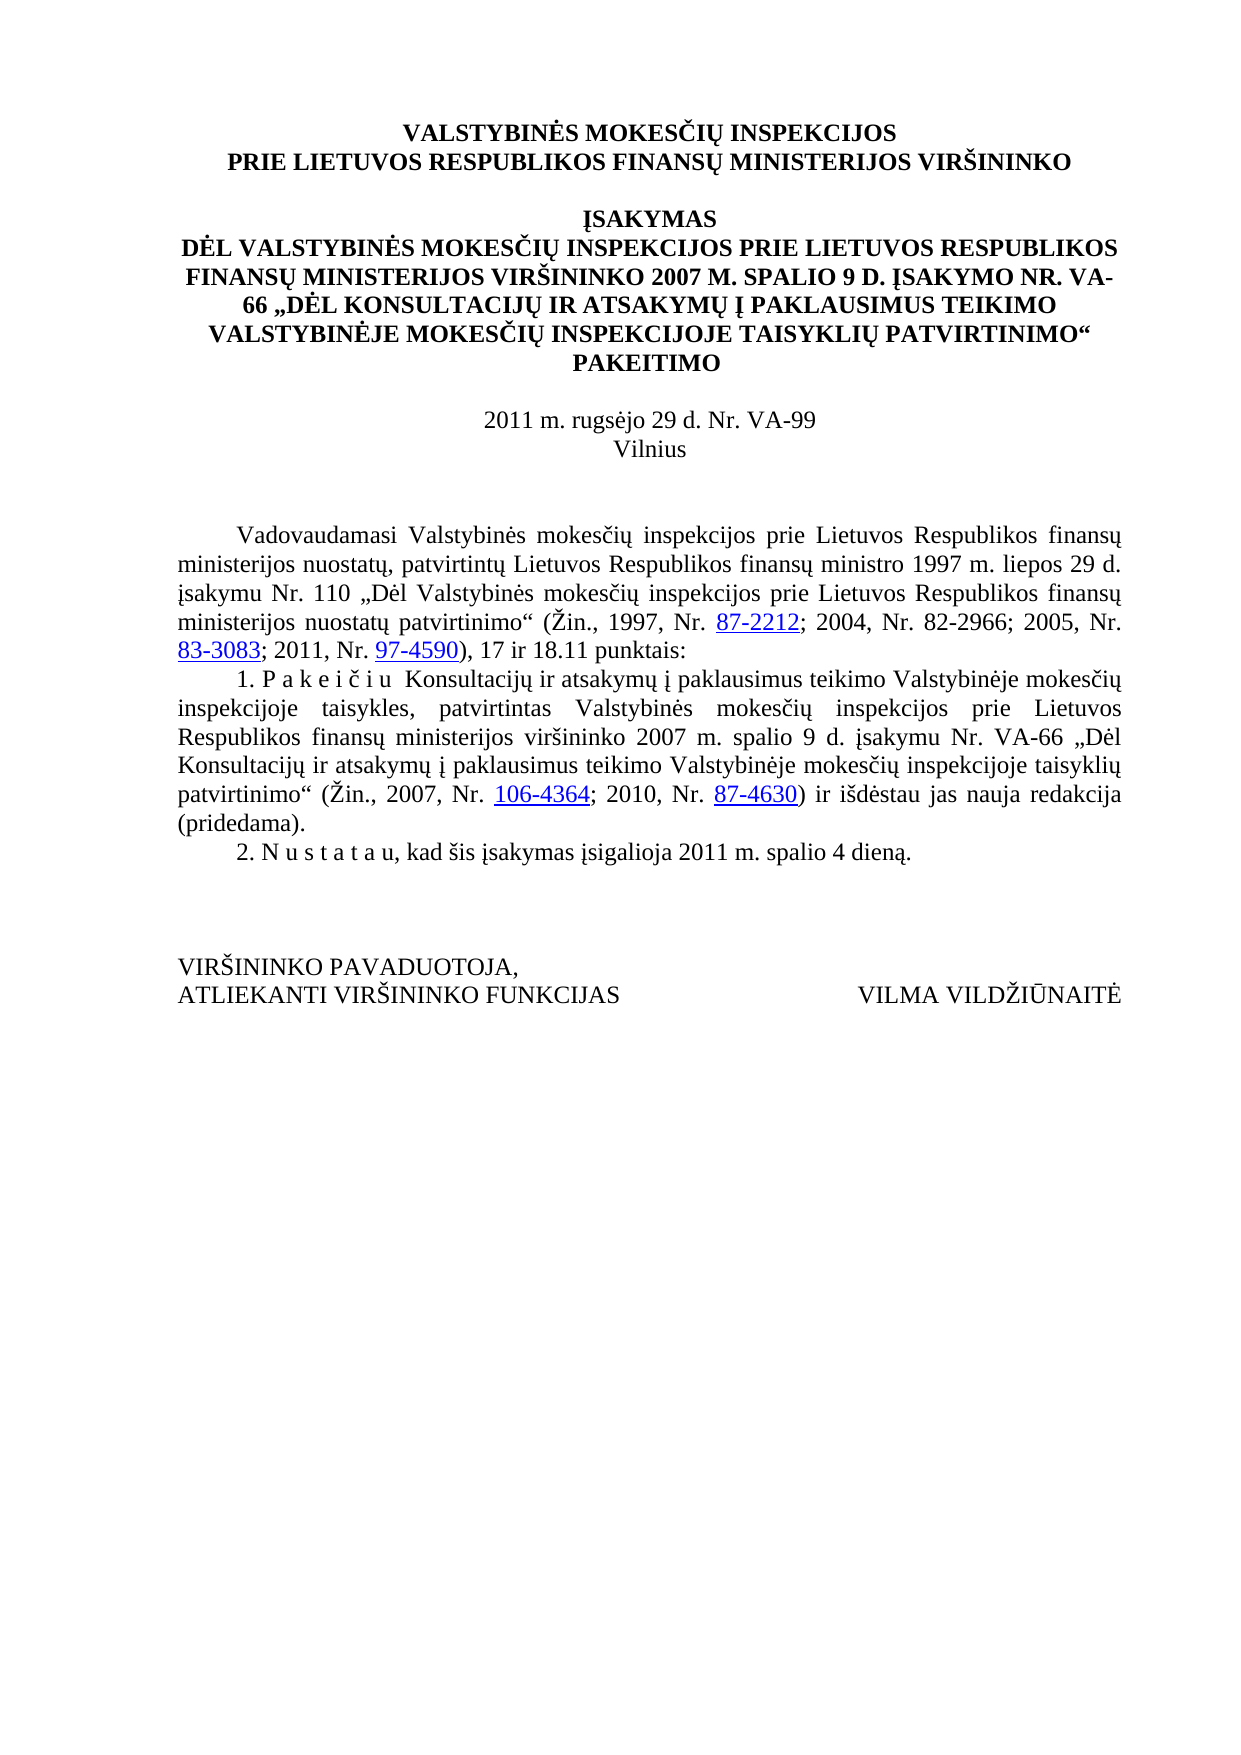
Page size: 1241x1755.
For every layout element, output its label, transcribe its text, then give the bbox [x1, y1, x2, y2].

text atliekanti viršininko funkcijas Vilma Vildžiūnaitė [177, 981, 1122, 1009]
text 2011 m. rugsėjo 29 d. Nr. VA-99 [177, 406, 1122, 434]
text 2. Nustatau, kad šis įsakymas įsigalioja 2011 m. spalio 4 dieną. [177, 837, 1122, 866]
text PRIE LIETUVOS RESPUBLIKOS FINANSŲ MINISTERIJOS VIRŠININKO [177, 147, 1122, 176]
text dėl VALSTYBINĖS MOKESČIŲ INSPEKCIJOS PRIE LIETUVOS RESPUBLIKOS FINANSŲ MINISTERIJOS VIRŠININKO 2007 m. SPALIO 9 d. ĮSAKYMO Nr. VA-66 „DĖL KONSULTACIJŲ IR ATSAKYMŲ Į PAKLAUSIMUS TEIKIMO VALSTYBINĖJE MOKESČIŲ INSPEKCIJOJE TAISYKLIŲ PATVIRTINIMO“ PAKEITIMO [177, 233, 1122, 377]
text VALSTYBINĖS MOKESČIŲ INSPEKCIJOS [177, 118, 1122, 147]
text Vadovaudamasi Valstybinės mokesčių inspekcijos prie Lietuvos Respublikos finansų ministerijos nuostatų, patvirtintų Lietuvos Respublikos finansų ministro 1997 m. liepos 29 d. įsakymu Nr. 110 „Dėl Valstybinės mokesčių inspekcijos prie Lietuvos Respublikos finansų ministerijos nuostatų patvirtinimo“ (Žin., 1997, Nr. 87-2212; 2004, Nr. 82-2966; 2005, Nr. 83-3083; 2011, Nr. 97-4590), 17 ir 18.11 punktais: [177, 521, 1122, 664]
text 1. Pakeičiu Konsultacijų ir atsakymų į paklausimus teikimo Valstybinėje mokesčių inspekcijoje taisykles, patvirtintas Valstybinės mokesčių inspekcijos prie Lietuvos Respublikos finansų ministerijos viršininko 2007 m. spalio 9 d. įsakymu Nr. VA-66 „Dėl Konsultacijų ir atsakymų į paklausimus teikimo Valstybinėje mokesčių inspekcijoje taisyklių patvirtinimo“ (Žin., 2007, Nr. 106-4364; 2010, Nr. 87-4630) ir išdėstau jas nauja redakcija (pridedama). [177, 664, 1122, 837]
text Vilnius [177, 434, 1122, 463]
text ĮSAKYMAS [177, 204, 1122, 233]
text Viršininko pavaduotoja, [177, 952, 1122, 981]
